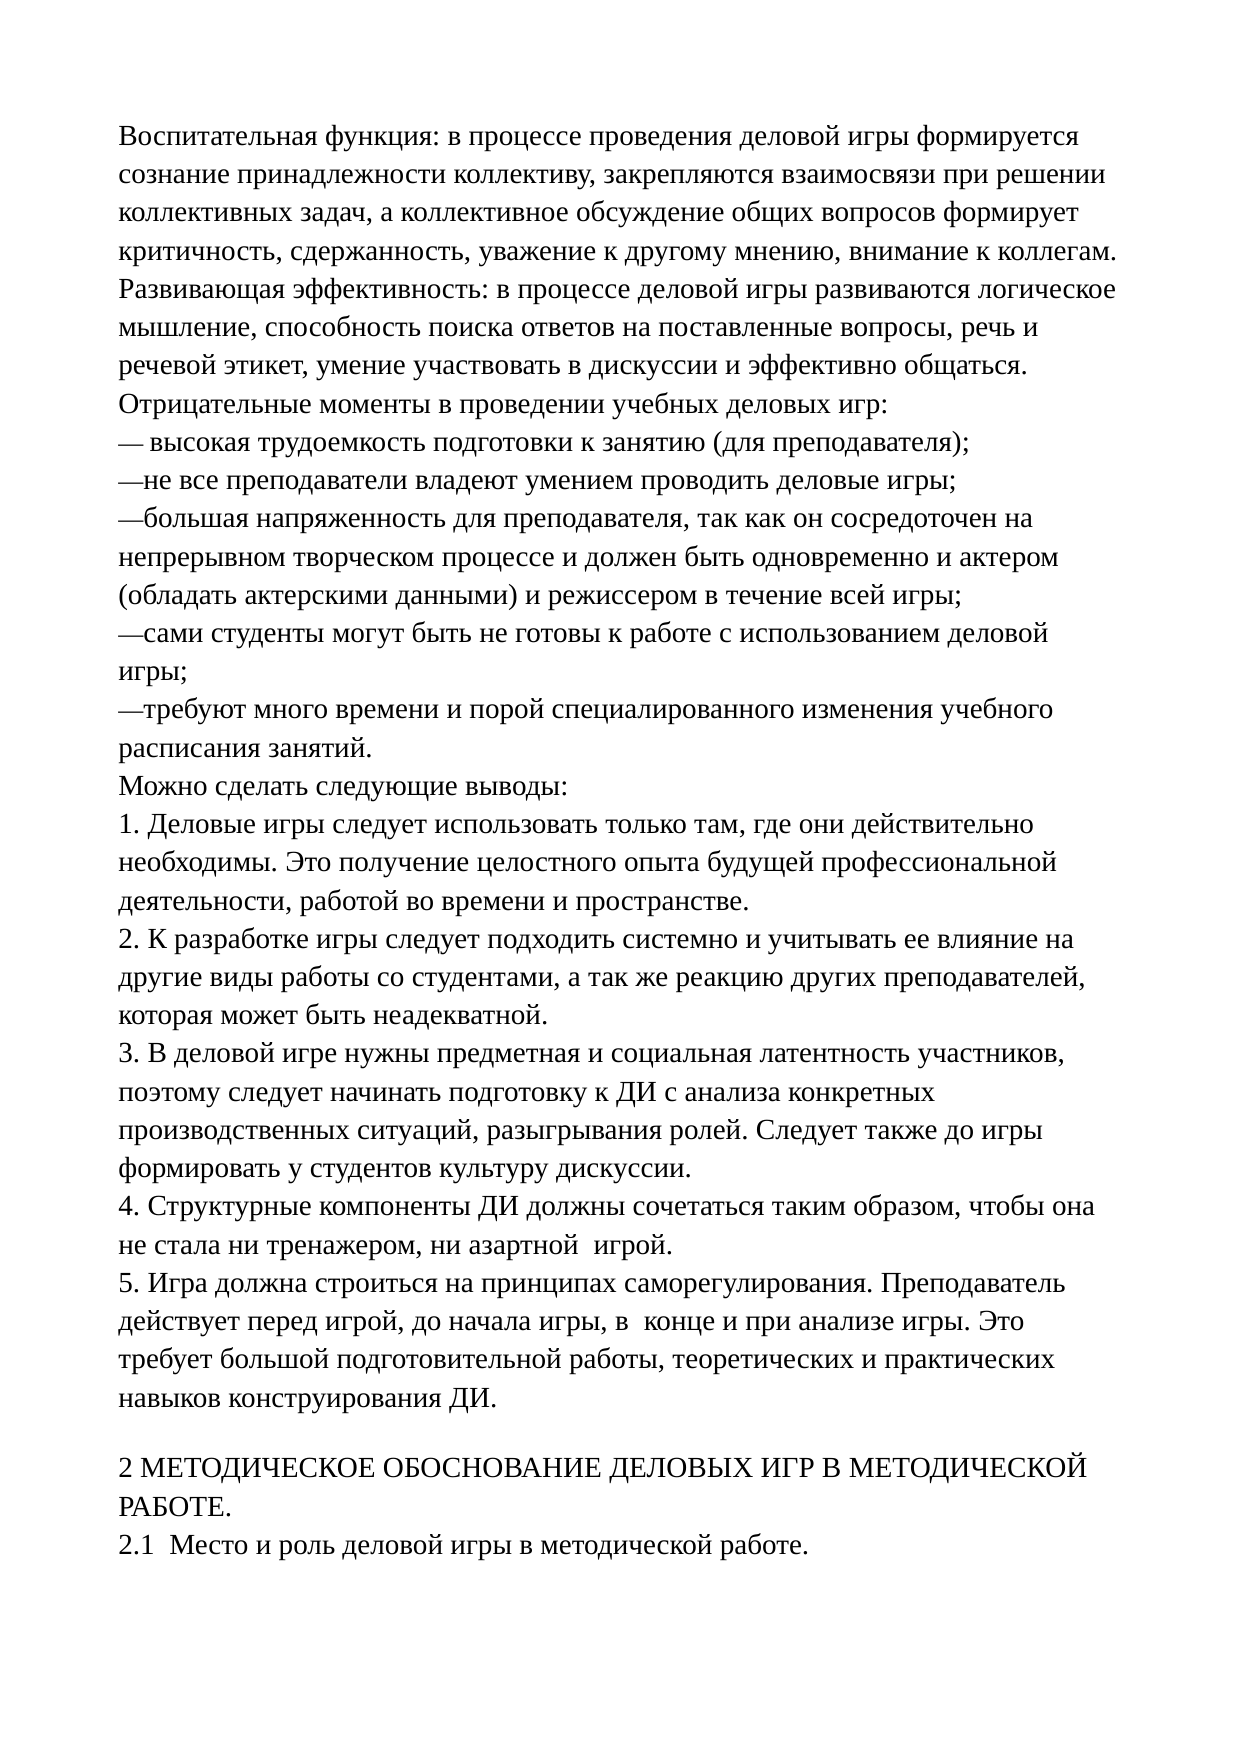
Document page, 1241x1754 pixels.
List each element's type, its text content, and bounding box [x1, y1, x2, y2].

text 5. Игра должна строиться на принципах саморегулирования. Преподаватель действует перед игрой, до начала игры, в конце и при анализе игры. Это требует большой подготовительной работы, теоретических и практических навыков конструирования ДИ. [118, 1265, 1122, 1413]
text 2 МЕТОДИЧЕСКОЕ ОБОСНОВАНИЕ ДЕЛОВЫХ ИГР В МЕТОДИЧЕСКОЙ РАБОТЕ. [118, 1451, 1122, 1522]
text — высокая трудоемкость подготовки к занятию (для преподавателя); [118, 424, 1122, 457]
text Можно сделать следующие выводы: [118, 768, 1122, 802]
text 1. Деловые игры следует использовать только там, где они действительно необходимы. Это получение целостного опыта будущей профессиональной деятельности, работой во времени и пространстве. [118, 806, 1122, 916]
text 2. К разработке игры следует подходить системно и учитывать ее влияние на другие виды работы со студентами, а так же реакцию других преподавателей, которая может быть неадекватной. [118, 921, 1122, 1031]
text 3. В деловой игре нужны предметная и социальная латентность участников, поэтому следует начинать подготовку к ДИ с анализа конкретных производственных ситуаций, разыгрывания ролей. Следует также до игры формировать у студентов культуру дискуссии. [118, 1036, 1122, 1184]
text 2.1 Место и роль деловой игры в методической работе. [118, 1527, 1122, 1561]
text —сами студенты могут быть не готовы к работе с использованием деловой игры; [118, 615, 1122, 687]
text —большая напряженность для преподавателя, так как он сосредоточен на непрерывном творческом процессе и должен быть одновременно и актером (обладать актерскими данными) и режиссером в течение всей игры; [118, 500, 1122, 610]
text Отрицательные моменты в проведении учебных деловых игр: [118, 386, 1122, 419]
text Воспитательная функция: в процессе проведения деловой игры формируется сознание принадлежности коллективу, закрепляются взаимосвязи при решении коллективных задач, а коллективное обсуждение общих вопросов формирует критичность, сдержанность, уважение к другому мнению, внимание к коллегам. Развивающая эффективность: в процессе деловой игры развиваются логическое мышление, способность поиска ответов на поставленные вопросы, речь и речевой этикет, умение участвовать в дискуссии и эффективно общаться. [118, 118, 1122, 381]
text —не все преподаватели владеют умением проводить деловые игры; [118, 462, 1122, 496]
text 4. Структурные компоненты ДИ должны сочетаться таким образом, чтобы она не стала ни тренажером, ни азартной игрой. [118, 1188, 1122, 1260]
text —требуют много времени и порой специалированного изменения учебного расписания занятий. [118, 692, 1122, 763]
